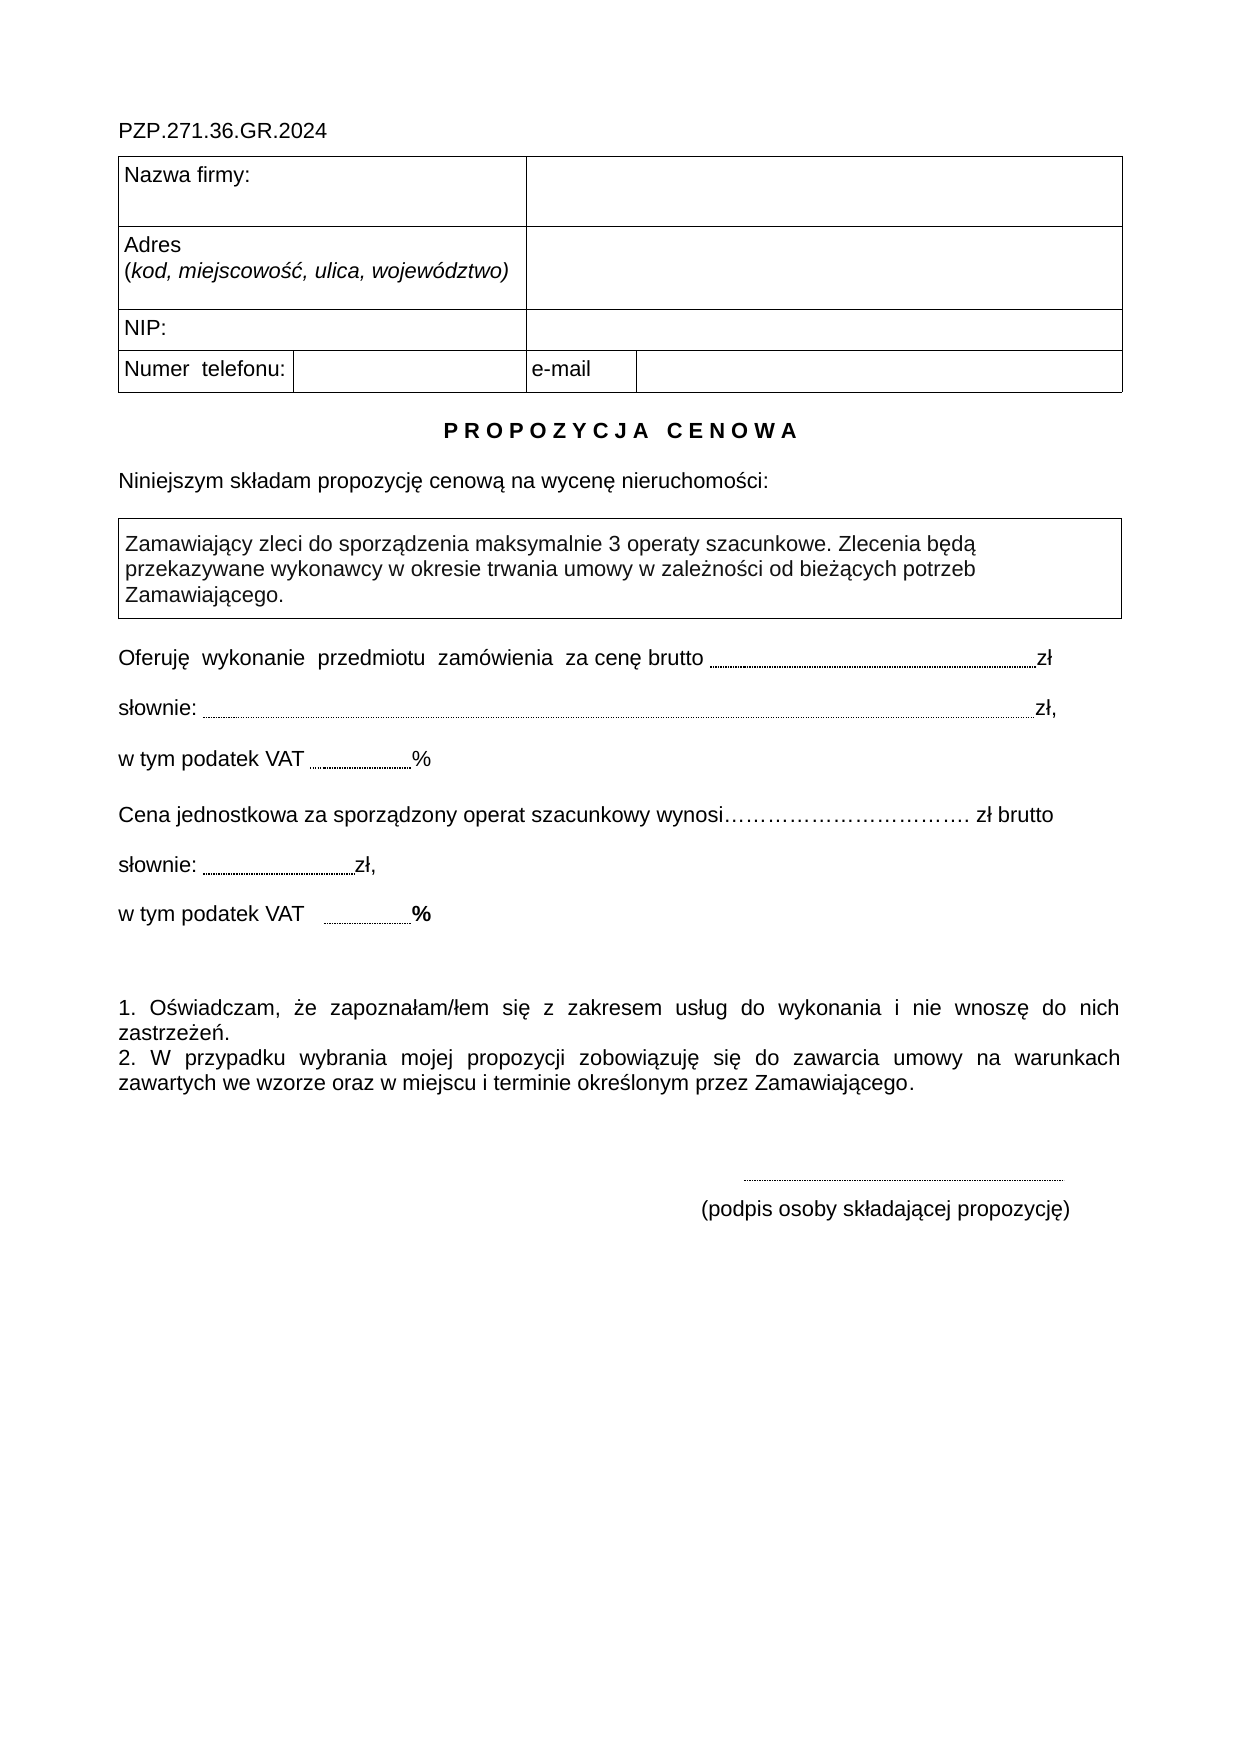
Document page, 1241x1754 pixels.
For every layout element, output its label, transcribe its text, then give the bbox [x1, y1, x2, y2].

text słownie: zł, [118, 695, 1122, 720]
table_cell Adres (kod, miejscowość, ulica, województwo) [119, 227, 526, 309]
table_cell [637, 351, 1122, 392]
table_cell e-mail [527, 351, 636, 392]
table_header Nazwa firmy: [119, 157, 526, 226]
text w tym podatek VAT % [118, 745, 1122, 771]
text Oferuję wykonanie przedmiotu zamówienia za cenę brutto zł [118, 644, 1122, 670]
table_header [527, 157, 1122, 226]
table_cell [527, 227, 1122, 309]
text P R O P O Z Y C J A C E N O W A [118, 417, 1122, 443]
table_cell NIP: [119, 310, 526, 350]
text 2. W przypadku wybrania mojej propozycji zobowiązuję się do zawarcia umowy na warunkach zawartych we wzorze oraz w miejscu i terminie określonym przez Zamawiającego. [118, 1045, 1122, 1095]
text Niniejszym składam propozycję cenową na wycenę nieruchomości: [118, 468, 1122, 493]
text 1. Oświadczam, że zapoznałam/łem się z zakresem usług do wykonania i nie wnoszę do nich zastrzeżeń. [118, 994, 1122, 1045]
table_cell [527, 310, 1122, 350]
table_cell [294, 351, 526, 392]
text (podpis osoby składającej propozycję) [118, 1196, 1122, 1221]
list słownie: zł, [118, 851, 1122, 877]
text PZP.271.36.GR.2024 [118, 118, 1122, 143]
table_cell Numer telefonu: [119, 351, 293, 392]
list w tym podatek VAT % [118, 901, 1122, 926]
list Cena jednostkowa za sporządzony operat szacunkowy wynosi……………………………. zł brutto [118, 802, 1122, 827]
table_header Zamawiający zleci do sporządzenia maksymalnie 3 operaty szacunkowe. Zlecenia będą przekazywane wykonawcy w okresie trwania umowy w zależności od bieżących potrzeb Zamawiającego. [119, 519, 1121, 618]
